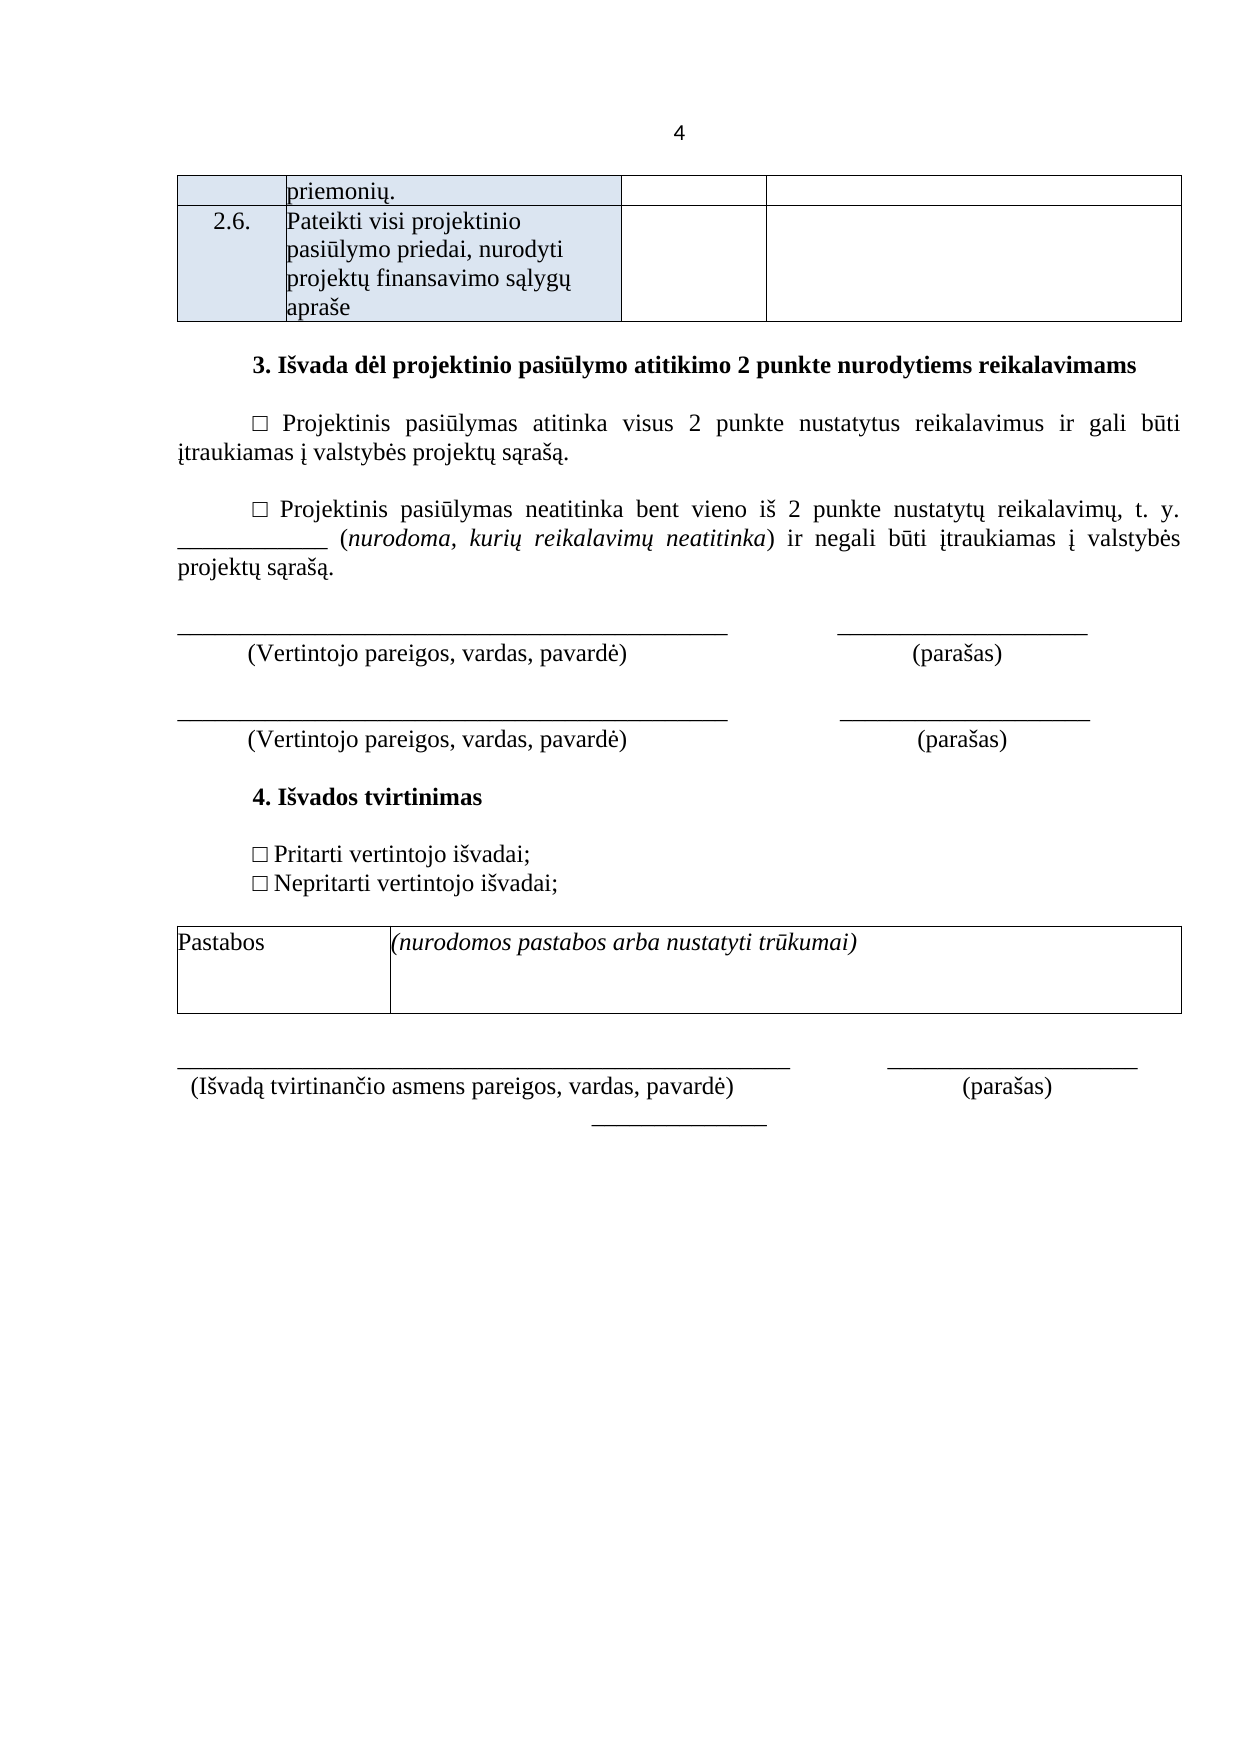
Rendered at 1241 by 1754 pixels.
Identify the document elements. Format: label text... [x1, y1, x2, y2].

table_cell [767, 206, 1181, 321]
table_cell priemonių. [287, 176, 621, 205]
text (Išvadą tvirtinančio asmens pareigos, vardas, pavardė) (parašas) [177, 1071, 1181, 1100]
text □ Projektinis pasiūlymas neatitinka bent vieno iš 2 punkte nustatytų reikalavimų, t. y. ____________ (nurodoma, kurių reikalavimų neatitinka) ir negali būti įtraukiamas į valstybės projektų sąrašą. [177, 494, 1181, 581]
text (Vertintojo pareigos, vardas, pavardė) (parašas) [177, 638, 1181, 667]
text ____________________________________________ ____________________ [177, 609, 1181, 638]
table_cell [622, 206, 766, 321]
table_cell [622, 176, 766, 205]
table_header (nurodomos pastabos arba nustatyti trūkumai) [391, 927, 1181, 1013]
table_cell Pateikti visi projektinio pasiūlymo priedai, nurodyti projektų finansavimo sąlygų apraše [287, 206, 621, 321]
text □ Nepritarti vertintojo išvadai; [177, 868, 1181, 897]
table_header Pastabos [178, 927, 390, 1013]
table_cell 2.6. [178, 206, 286, 321]
text □ Projektinis pasiūlymas atitinka visus 2 punkte nustatytus reikalavimus ir gali būti įtraukiamas į valstybės projektų sąrašą. [177, 408, 1181, 466]
text ____________________________________________ ____________________ [177, 696, 1181, 724]
text 4. Išvados tvirtinimas [177, 782, 1181, 811]
table_cell [178, 176, 286, 205]
text ______________ [177, 1100, 1181, 1129]
text □ Pritarti vertintojo išvadai; [177, 839, 1181, 868]
text _________________________________________________ ____________________ [177, 1043, 1181, 1071]
text (Vertintojo pareigos, vardas, pavardė) (parašas) [177, 724, 1181, 753]
text 3. Išvada dėl projektinio pasiūlymo atitikimo 2 punkte nurodytiems reikalavimams [177, 351, 1181, 379]
table_cell [767, 176, 1181, 205]
